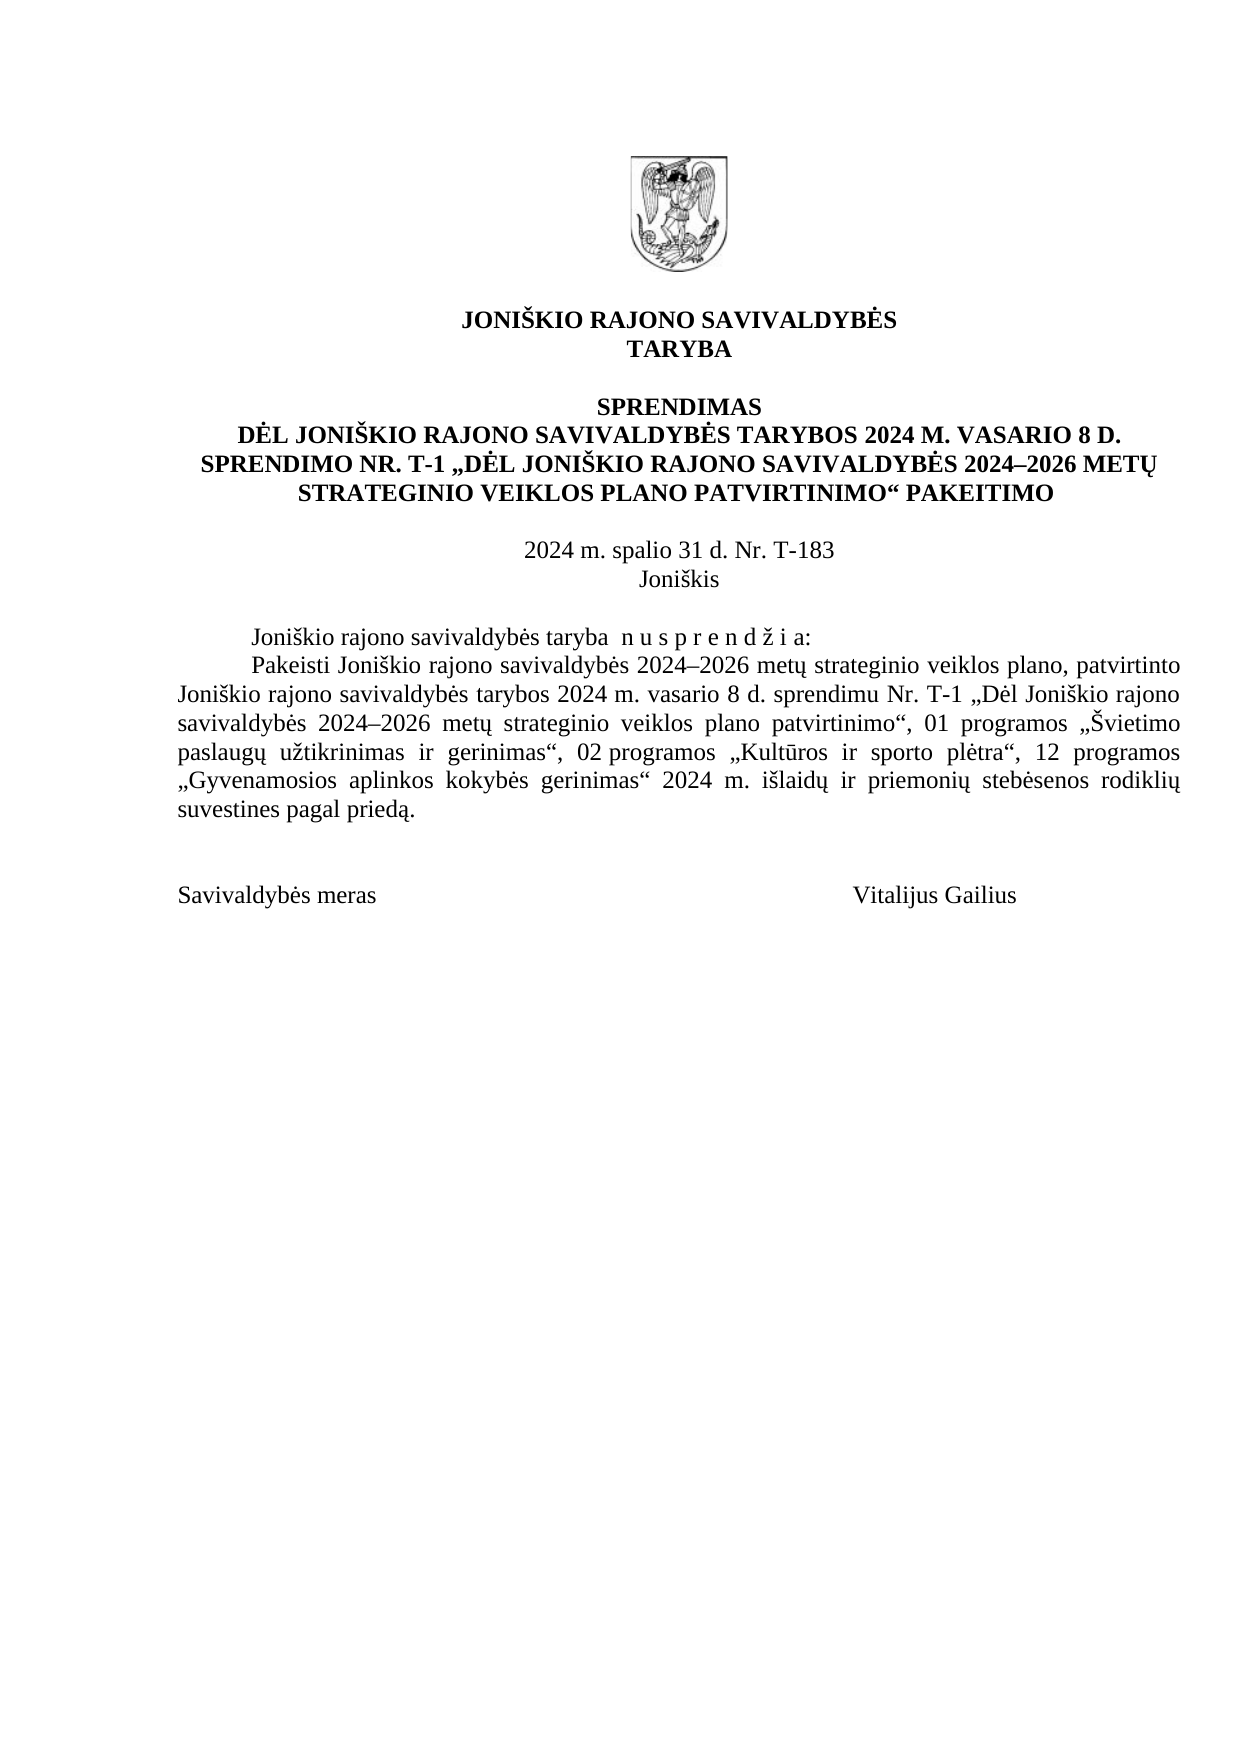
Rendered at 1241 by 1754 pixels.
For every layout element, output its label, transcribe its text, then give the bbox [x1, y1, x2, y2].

text 2024 m. spalio 31 d. Nr. T-183 [177, 535, 1181, 564]
text SPRENDIMAS [177, 392, 1181, 420]
text Joniškis [177, 564, 1181, 593]
text Savivaldybės meras Vitalijus Gailius [177, 880, 1181, 909]
text DĖL JONIŠKIO RAJONO SAVIVALDYBĖS TARYBOS 2024 M. VASARIO 8 D. SPRENDIMO NR. T-1 „DĖL JONIŠKIO RAJONO SAVIVALDYBĖS 2024–2026 METŲ STRATEGINIO VEIKLOS PLANO PATVIRTINIMO“ PAKEITIMO [177, 420, 1181, 507]
text Joniškio rajono savivaldybės taryba nusprendžia: [177, 622, 1181, 650]
text Pakeisti Joniškio rajono savivaldybės 2024–2026 metų strateginio veiklos plano, patvirtinto Joniškio rajono savivaldybės tarybos 2024 m. vasario 8 d. sprendimu Nr. T-1 „Dėl Joniškio rajono savivaldybės 2024–2026 metų strateginio veiklos plano patvirtinimo“, 01 programos „Švietimo paslaugų užtikrinimas ir gerinimas“, 02 programos „Kultūros ir sporto plėtra“, 12 programos „Gyvenamosios aplinkos kokybės gerinimas“ 2024 m. išlaidų ir priemonių stebėsenos rodiklių suvestines pagal priedą. [177, 650, 1181, 823]
text Joniškio rajono savivaldybės TARYBA [177, 305, 1181, 363]
